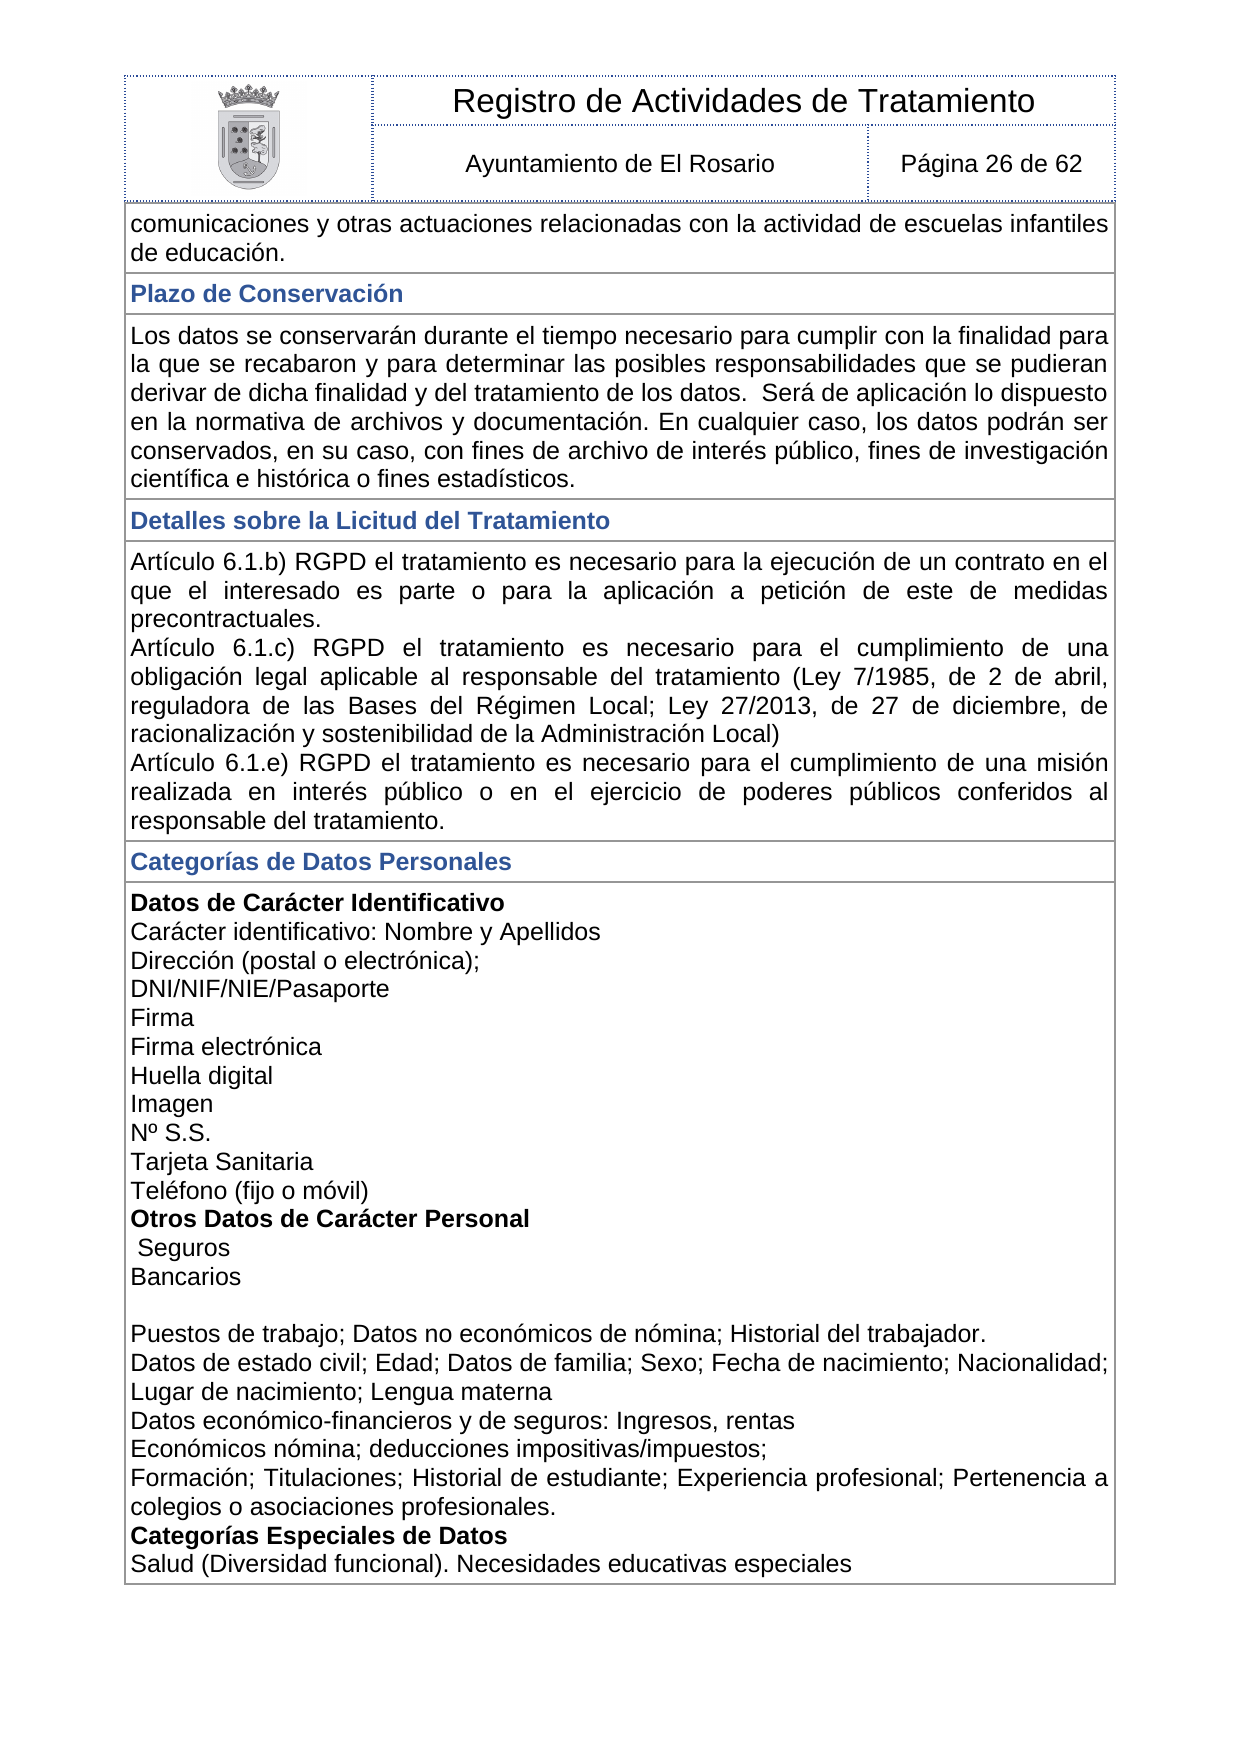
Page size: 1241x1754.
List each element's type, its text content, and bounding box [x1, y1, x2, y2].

table_cell Datos de Carácter Identificativo Carácter identificativo: Nombre y Apellidos Dirección (postal o electrónica); DNI/NIF/NIE/Pasaporte Firma Firma electrónica Huella digital Imagen Nº S.S. Tarjeta Sanitaria Teléfono (fijo o móvil) Otros Datos de Carácter Personal Seguros Bancarios Puestos de trabajo; Datos no económicos de nómina; Historial del trabajador. Datos de estado civil; Edad; Datos de familia; Sexo; Fecha de nacimiento; Nacionalidad; Lugar de nacimiento; Lengua materna Datos económico-financieros y de seguros: Ingresos, rentas Económicos nómina; deducciones impositivas/impuestos; Formación; Titulaciones; Historial de estudiante; Experiencia profesional; Pertenencia a colegios o asociaciones profesionales. Categorías Especiales de Datos Salud (Diversidad funcional). Necesidades educativas especiales [126, 883, 1114, 1583]
table_cell comunicaciones y otras actuaciones relacionadas con la actividad de escuelas infantiles de educación. [126, 204, 1114, 272]
table_cell Categorías de Datos Personales [126, 842, 1114, 881]
table_cell Plazo de Conservación [126, 274, 1114, 313]
table_cell Artículo 6.1.b) RGPD el tratamiento es necesario para la ejecución de un contrato en el que el interesado es parte o para la aplicación a petición de este de medidas precontractuales. Artículo 6.1.c) RGPD el tratamiento es necesario para el cumplimiento de una obligación legal aplicable al responsable del tratamiento (Ley 7/1985, de 2 de abril, reguladora de las Bases del Régimen Local; Ley 27/2013, de 27 de diciembre, de racionalización y sostenibilidad de la Administración Local) Artículo 6.1.e) RGPD el tratamiento es necesario para el cumplimiento de una misión realizada en interés público o en el ejercicio de poderes públicos conferidos al responsable del tratamiento. [126, 542, 1114, 839]
table_cell Los datos se conservarán durante el tiempo necesario para cumplir con la finalidad para la que se recabaron y para determinar las posibles responsabilidades que se pudieran derivar de dicha finalidad y del tratamiento de los datos. Será de aplicación lo dispuesto en la normativa de archivos y documentación. En cualquier caso, los datos podrán ser conservados, en su caso, con fines de archivo de interés público, fines de investigación científica e histórica o fines estadísticos. [126, 315, 1114, 498]
table_cell Detalles sobre la Licitud del Tratamiento [126, 500, 1114, 539]
